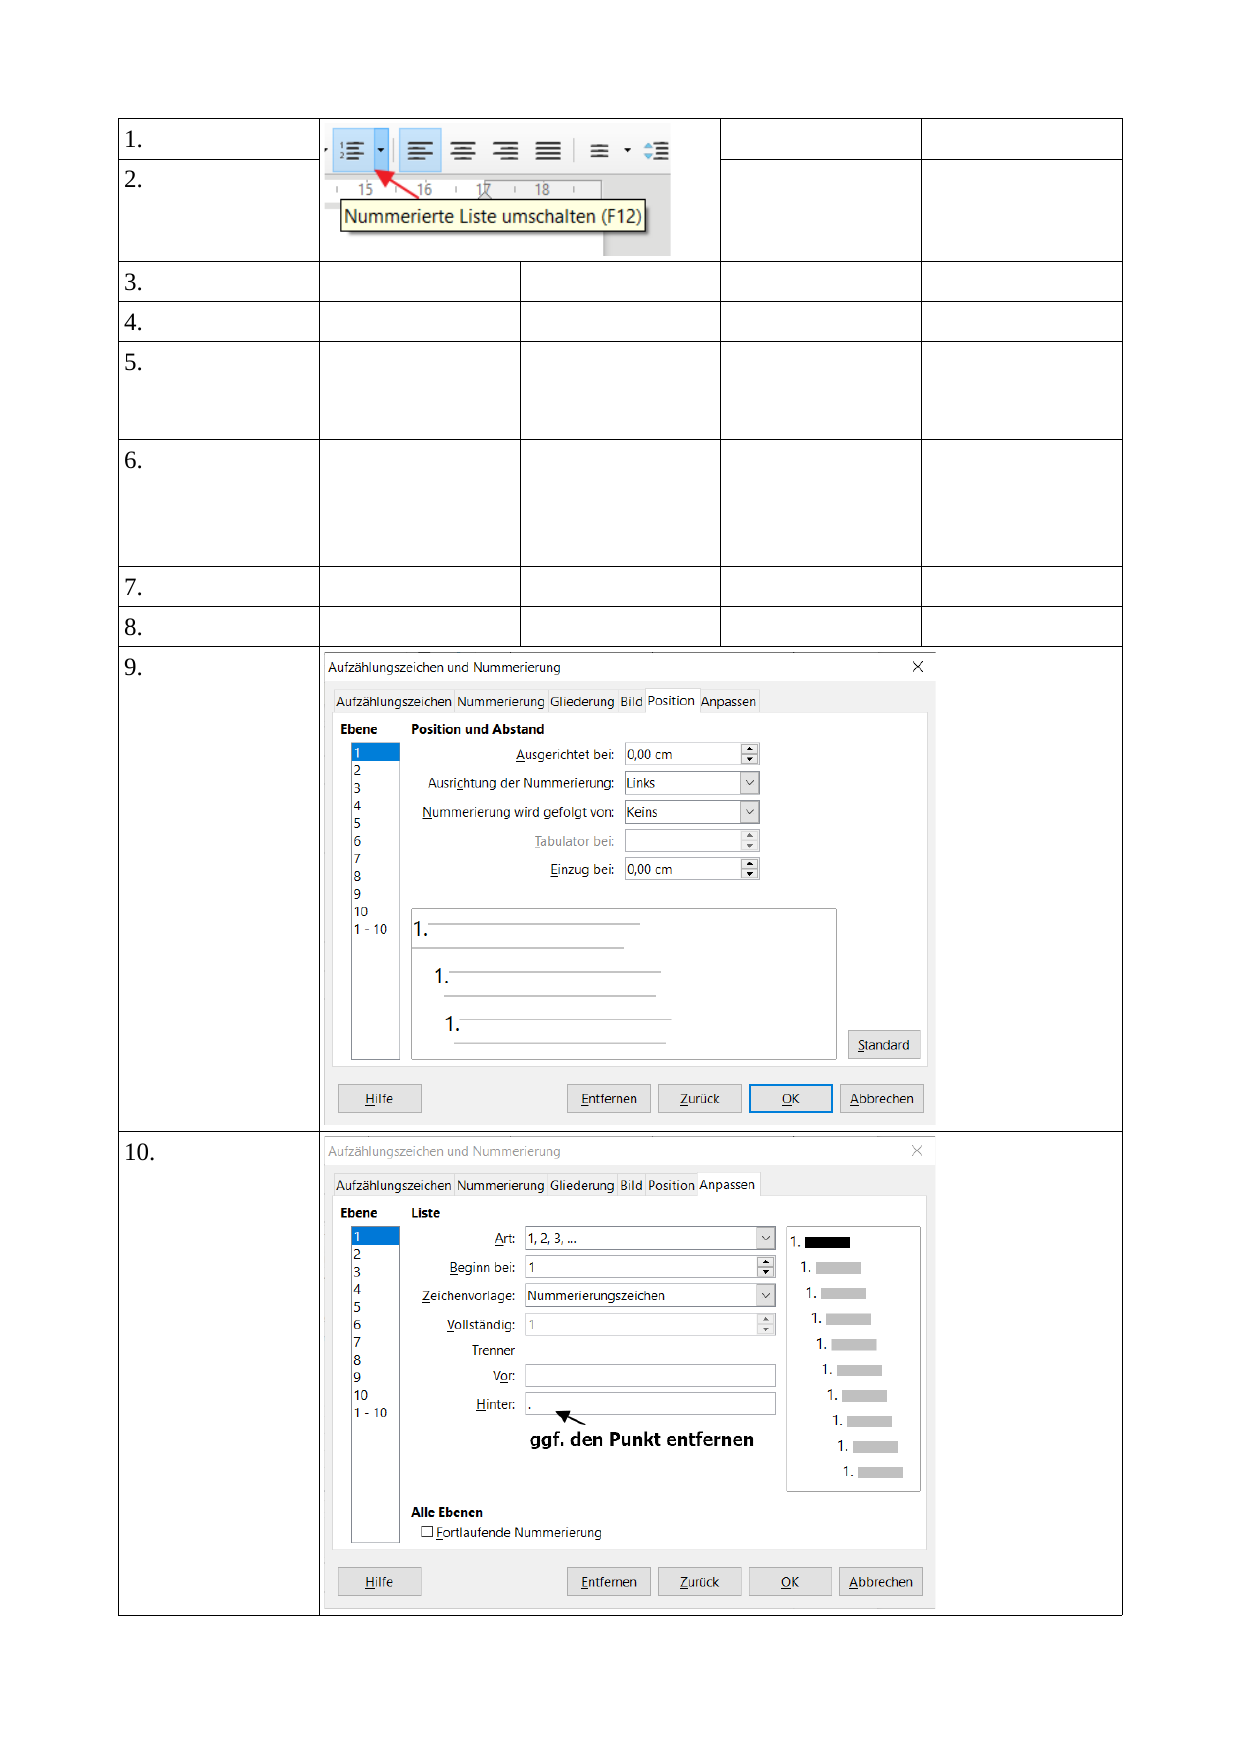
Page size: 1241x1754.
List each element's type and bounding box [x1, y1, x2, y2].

table_cell [922, 567, 1122, 606]
table_cell [922, 302, 1122, 341]
table_cell [721, 342, 921, 439]
table_cell [320, 647, 1122, 1131]
table_cell [721, 440, 921, 566]
table_cell [521, 607, 720, 646]
table_header [119, 119, 319, 158]
table_cell [521, 567, 720, 606]
table_cell [320, 440, 520, 566]
table_cell [521, 440, 720, 566]
picture [324, 652, 936, 1125]
table_cell [721, 607, 921, 646]
table_cell [721, 567, 921, 606]
table_cell [119, 607, 319, 646]
table_cell [119, 567, 319, 606]
table_header [320, 119, 720, 261]
table_cell [922, 440, 1122, 566]
table_cell [119, 302, 319, 341]
table_cell [521, 302, 720, 341]
table_cell [119, 647, 319, 1131]
table_cell [119, 262, 319, 301]
picture [324, 1136, 936, 1609]
table_cell [721, 262, 921, 301]
table_cell [922, 262, 1122, 301]
table_cell [320, 1132, 1122, 1615]
table_cell [922, 342, 1122, 439]
table_header [922, 119, 1122, 158]
table_cell [521, 342, 720, 439]
table_header [721, 119, 921, 158]
table_cell [119, 160, 319, 261]
table_cell [119, 1132, 319, 1615]
table_cell [119, 342, 319, 439]
table_cell [119, 440, 319, 566]
table_cell [721, 160, 921, 261]
table_cell [721, 302, 921, 341]
table_cell [320, 262, 520, 301]
table_cell [922, 160, 1122, 261]
picture [324, 123, 671, 256]
table_cell [320, 567, 520, 606]
table_cell [320, 342, 520, 439]
table_cell [320, 302, 520, 341]
table_cell [521, 262, 720, 301]
table_cell [922, 607, 1122, 646]
table_cell [320, 607, 520, 646]
